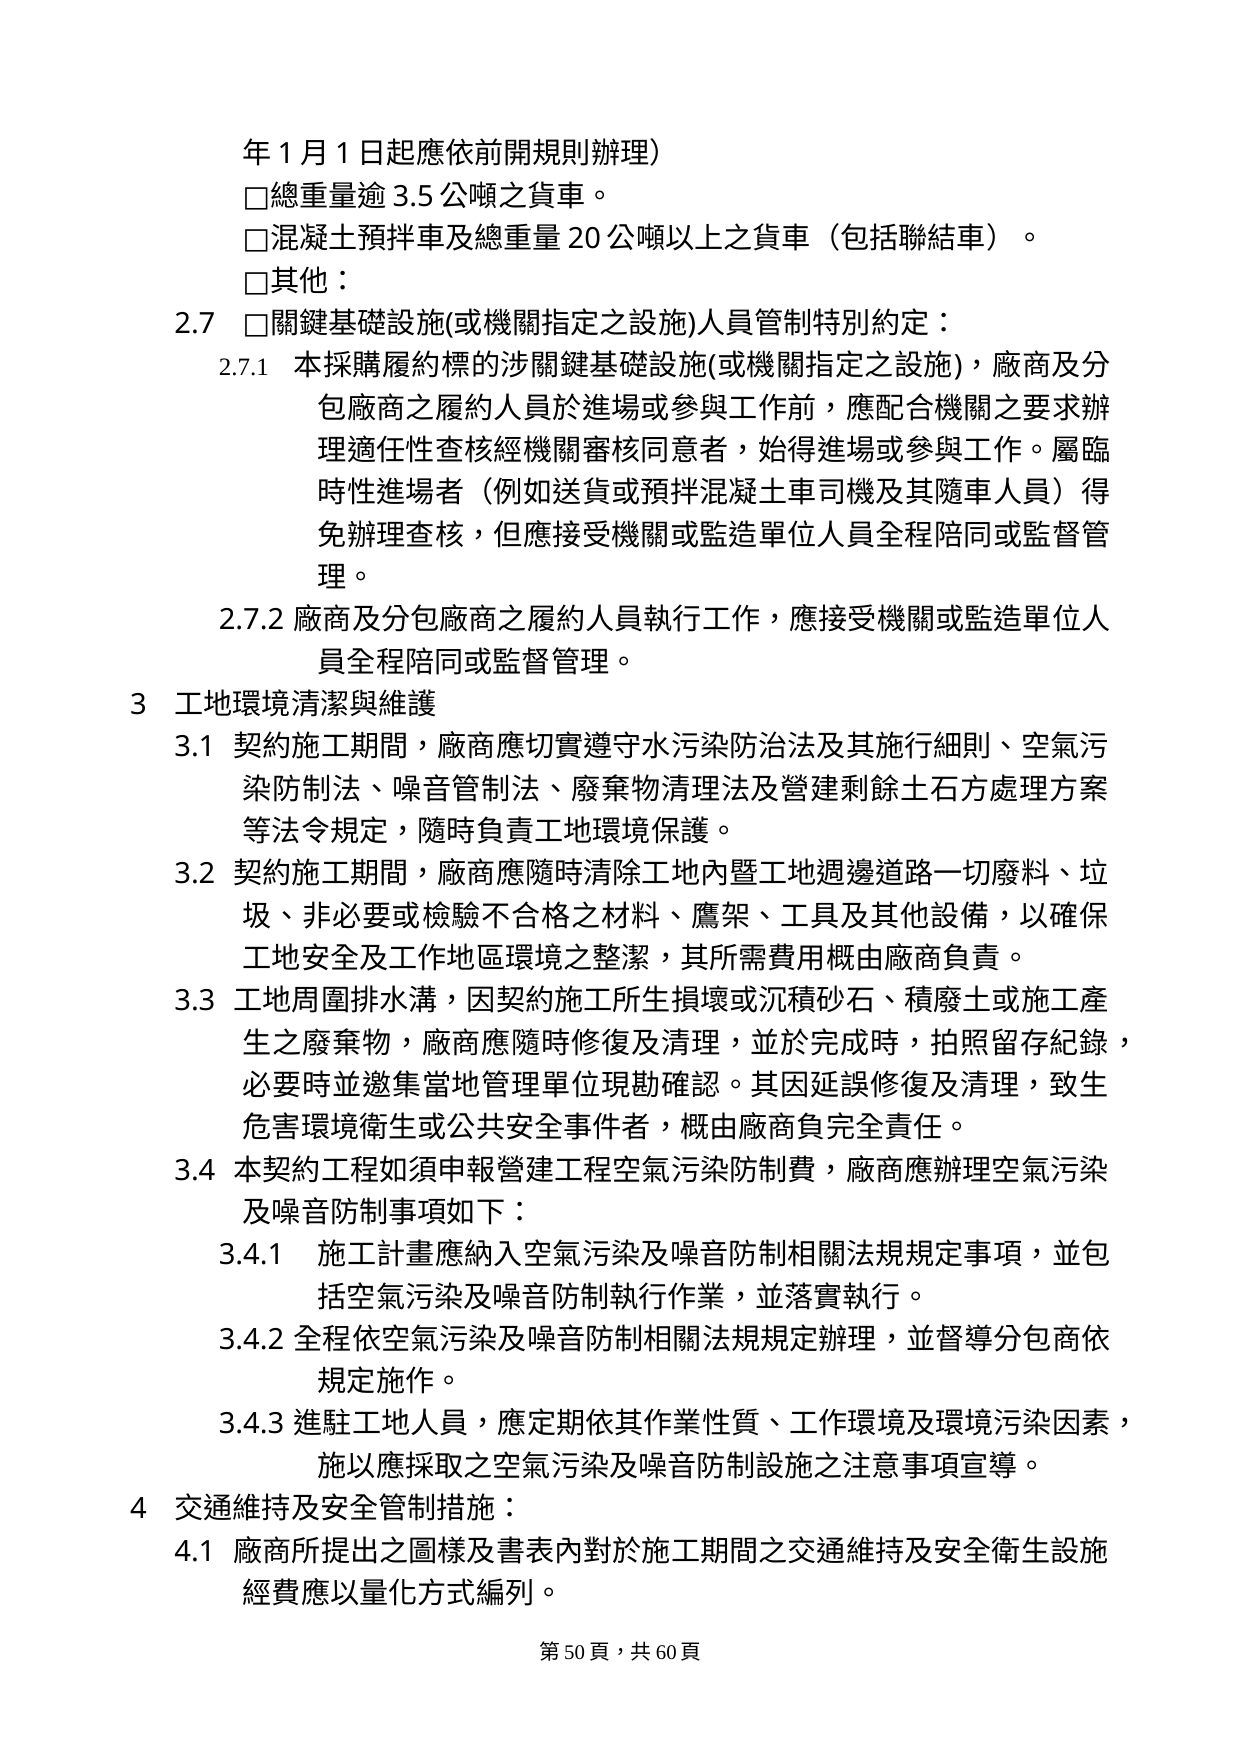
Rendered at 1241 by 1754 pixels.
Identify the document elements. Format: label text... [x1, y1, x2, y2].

list □關鍵基礎設施(或機關指定之設施)人員管制特別約定： [174, 299, 1110, 342]
list 廠商及分包廠商之履約人員執行工作，應接受機關或監造單位人員全程陪同或監督管理。 [218, 596, 1110, 680]
list 契約施工期間，廠商應切實遵守水污染防治法及其施行細則、空氣污染防制法、噪音管制法、廢棄物清理法及營建剩餘土石方處理方案等法令規定，隨時負責工地環境保護。 [174, 723, 1110, 850]
list 本採購履約標的涉關鍵基礎設施(或機關指定之設施)，廠商及分包廠商之履約人員於進場或參與工作前，應配合機關之要求辦理適任性查核經機關審核同意者，始得進場或參與工作。屬臨時性進場者（例如送貨或預拌混凝土車司機及其隨車人員）得免辦理查核，但應接受機關或監造單位人員全程陪同或監督管理。 [218, 342, 1110, 596]
list 全程依空氣污染及噪音防制相關法規規定辦理，並督導分包商依規定施作。 [218, 1315, 1110, 1400]
list 廠商所提出之圖樣及書表內對於施工期間之交通維持及安全衛生設施經費應以量化方式編列。 [174, 1527, 1110, 1612]
list 進駐工地人員，應定期依其作業性質、工作環境及環境污染因素，施以應採取之空氣污染及噪音防制設施之注意事項宣導。 [218, 1400, 1110, 1485]
text □混凝土預拌車及總重量20公噸以上之貨車（包括聯結車）。 [242, 215, 1110, 257]
list 工地周圍排水溝，因契約施工所生損壞或沉積砂石、積廢土或施工產生之廢棄物，廠商應隨時修復及清理，並於完成時，拍照留存紀錄，必要時並邀集當地管理單位現勘確認。其因延誤修復及清理，致生危害環境衛生或公共安全事件者，概由廠商負完全責任。 [174, 977, 1110, 1146]
list 工地環境清潔與維護 [130, 680, 1110, 723]
list 契約施工期間，廠商應隨時清除工地內暨工地週邊道路一切廢料、垃圾、非必要或檢驗不合格之材料、鷹架、工具及其他設備，以確保工地安全及工作地區環境之整潔，其所需費用概由廠商負責。 [174, 850, 1110, 977]
list 交通維持及安全管制措施： [130, 1485, 1110, 1527]
list 本契約工程如須申報營建工程空氣污染防制費，廠商應辦理空氣污染及噪音防制事項如下： [174, 1146, 1110, 1231]
text □總重量逾3.5公噸之貨車。 [242, 172, 1110, 215]
list 施工計畫應納入空氣污染及噪音防制相關法規規定事項，並包括空氣污染及噪音防制執行作業，並落實執行。 [218, 1231, 1110, 1315]
list 年1月1日起應依前開規則辦理） [174, 130, 1110, 172]
text □其他： [242, 257, 1110, 299]
